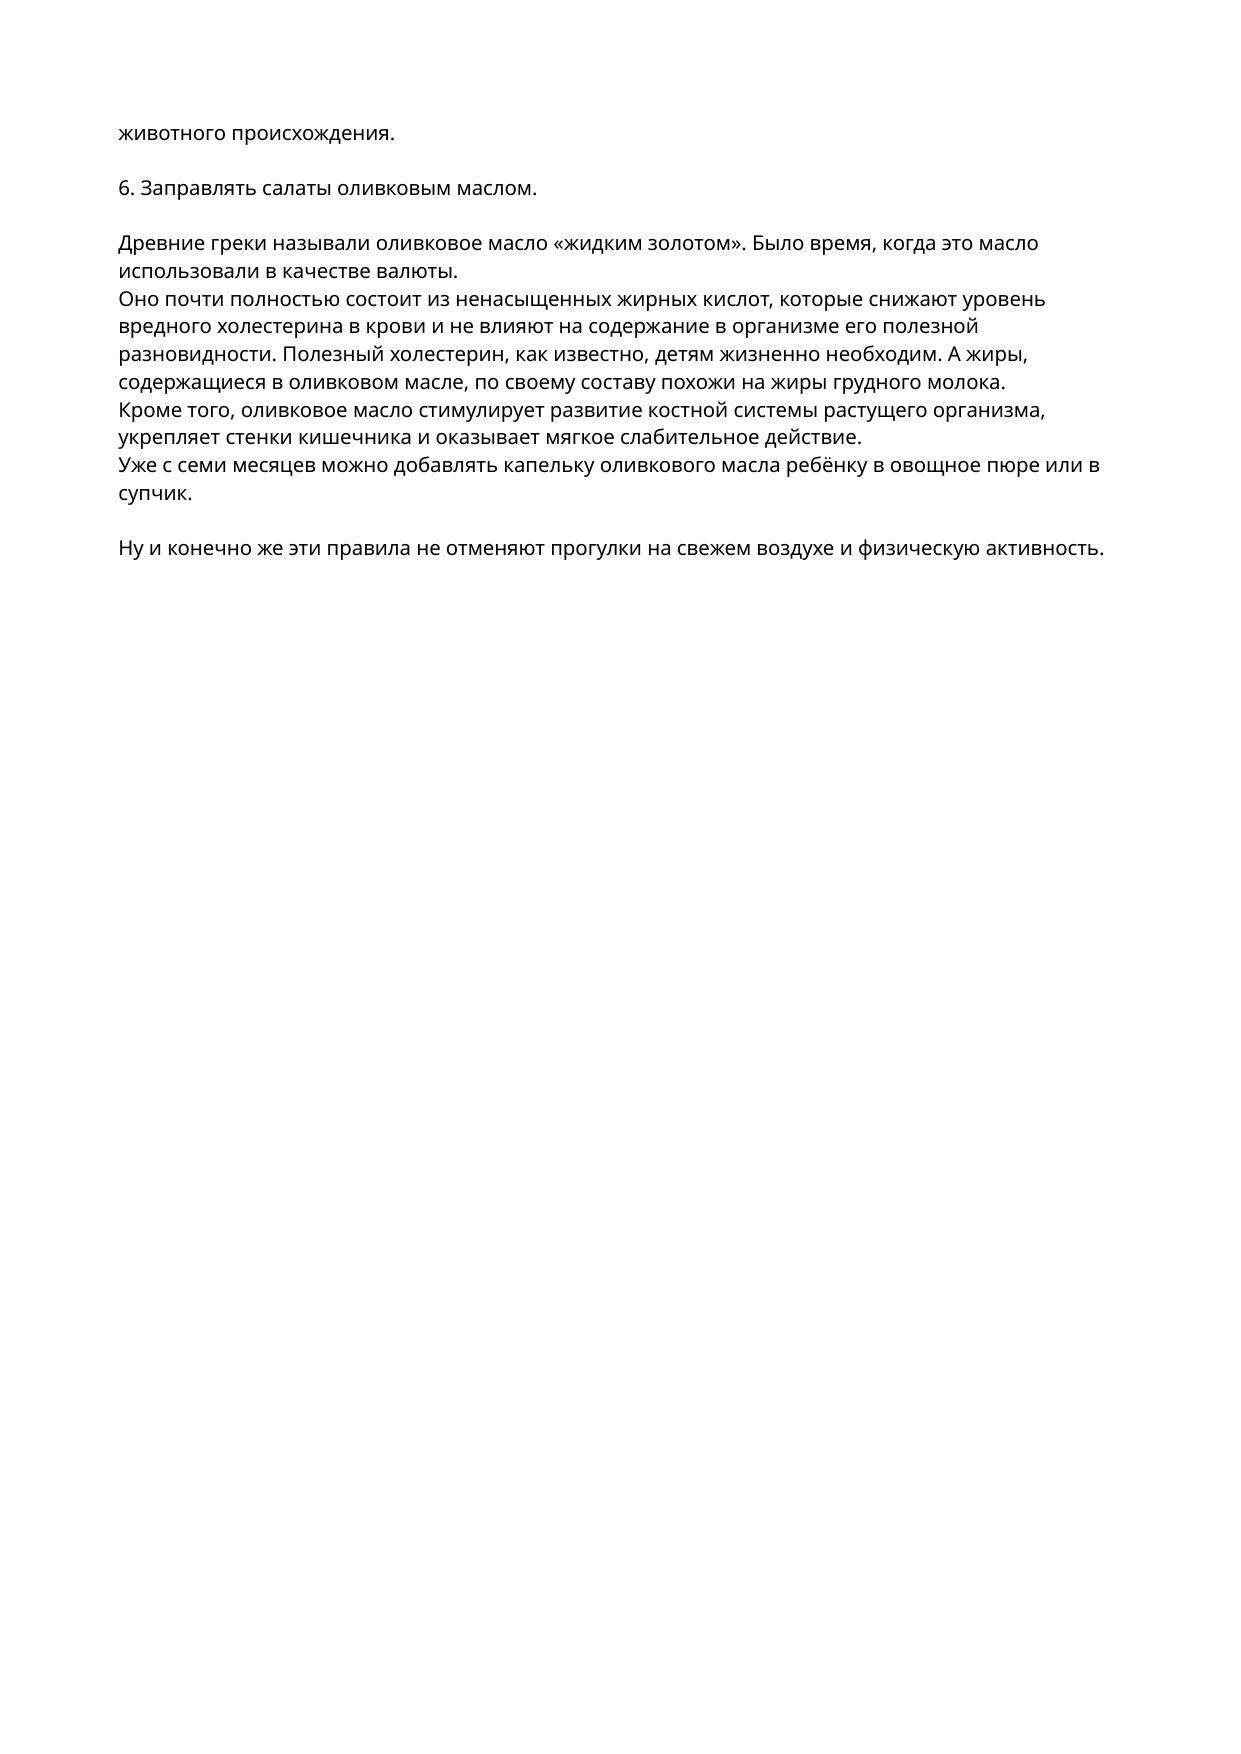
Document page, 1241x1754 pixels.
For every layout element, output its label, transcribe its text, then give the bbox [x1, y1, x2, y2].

text животного происхождения. 6. Заправлять салаты оливковым маслом. Древние греки называли оливковое масло «жидким золотом». Было время, когда это масло использовали в качестве валюты. Оно почти полностью состоит из ненасыщенных жирных кислот, которые снижают уровень вредного холестерина в крови и не влияют на содержание в организме его полезной разновидности. Полезный холестерин, как известно, детям жизненно необходим. А жиры, содержащиеся в оливковом масле, по своему составу похожи на жиры грудного молока. Кроме того, оливковое масло стимулирует развитие костной системы растущего организма, укрепляет стенки кишечника и оказывает мягкое слабительное действие. Уже с семи месяцев можно добавлять капельку оливкового масла ребёнку в овощное пюре или в супчик. Ну и конечно же эти правила не отменяют прогулки на свежем воздухе и физическую активность. [118, 118, 1122, 561]
